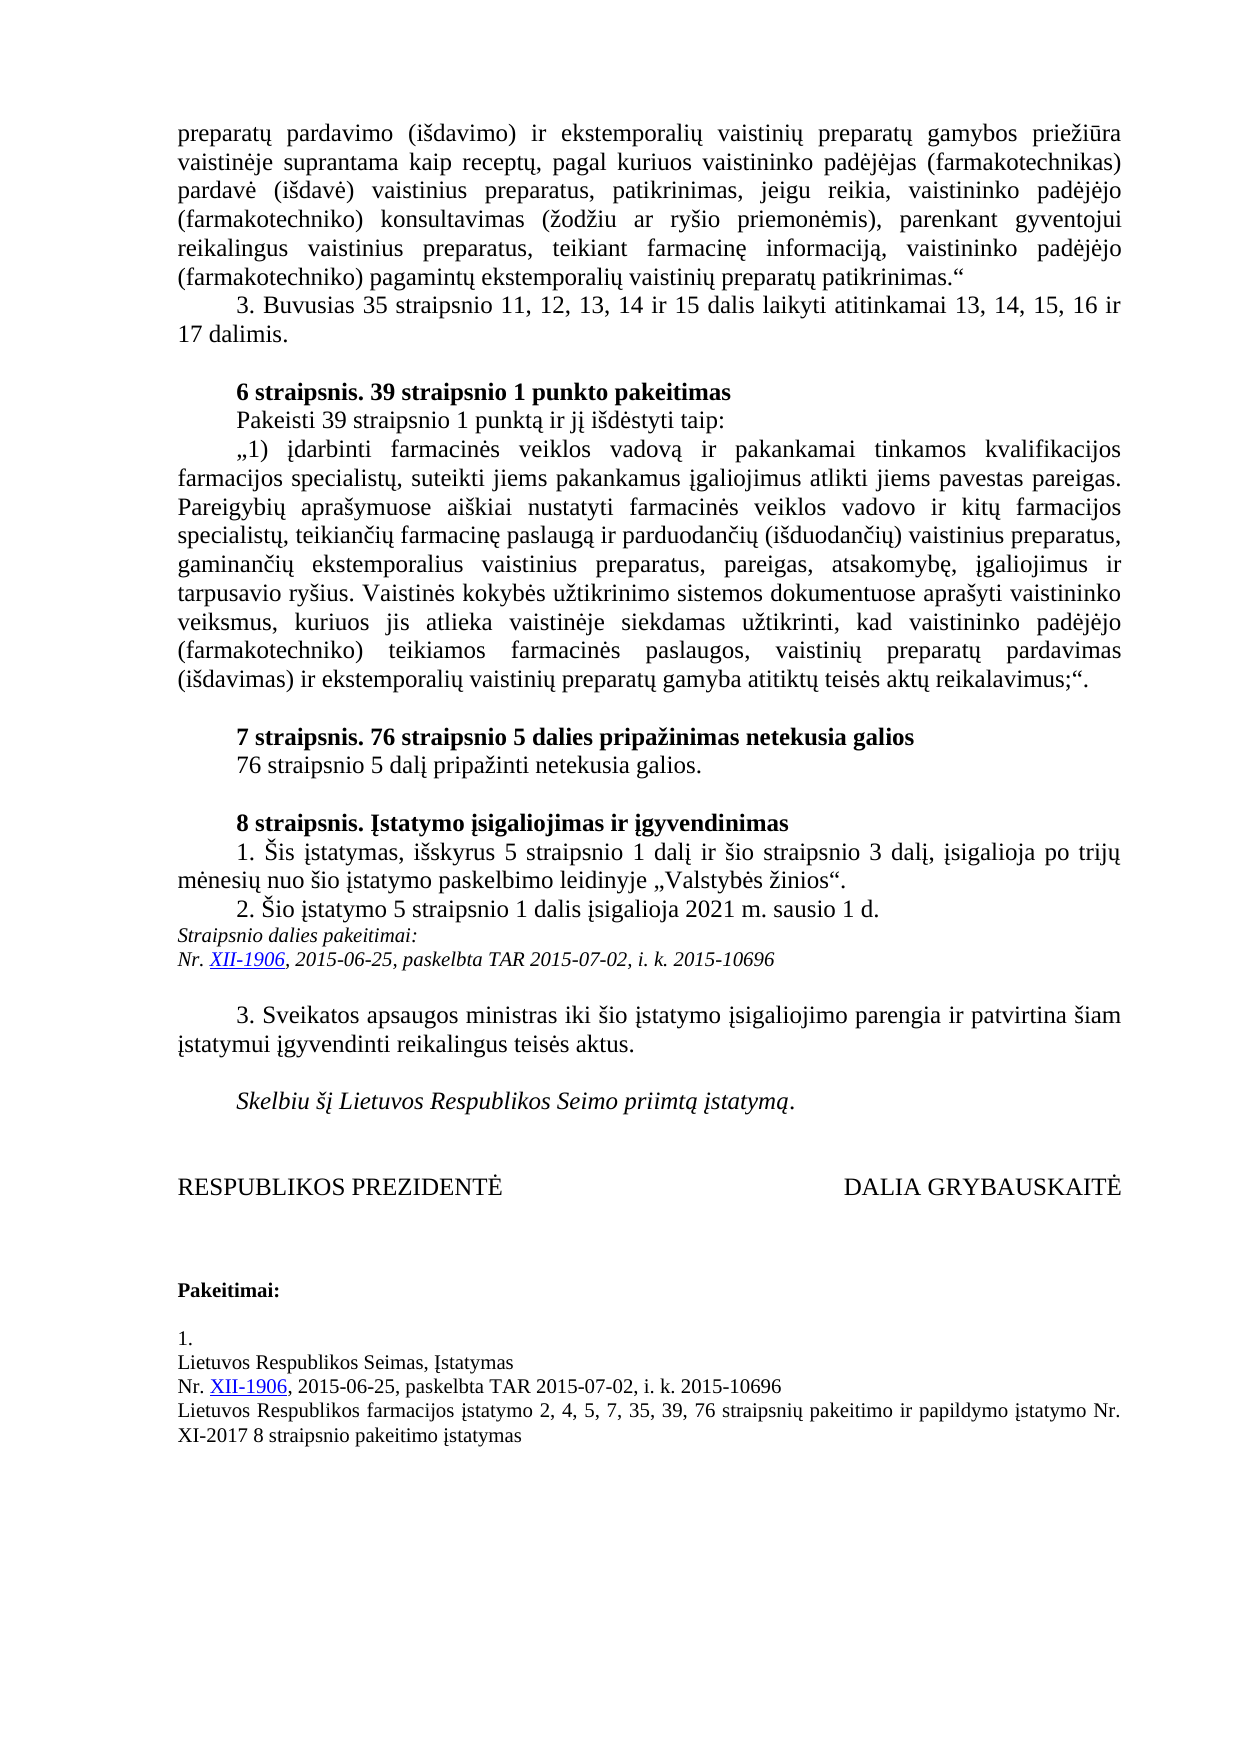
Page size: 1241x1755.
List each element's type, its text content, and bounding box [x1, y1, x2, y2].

text Pakeisti 39 straipsnio 1 punktą ir jį išdėstyti taip: [177, 406, 1122, 434]
text 3. Sveikatos apsaugos ministras iki šio įstatymo įsigaliojimo parengia ir patvirtina šiam įstatymui įgyvendinti reikalingus teisės aktus. [177, 1000, 1122, 1057]
text Lietuvos Respublikos farmacijos įstatymo 2, 4, 5, 7, 35, 39, 76 straipsnių pakeitimo ir papildymo įstatymo Nr. XI-2017 8 straipsnio pakeitimo įstatymas [177, 1398, 1122, 1447]
text Nr. XII-1906, 2015-06-25, paskelbta TAR 2015-07-02, i. k. 2015-10696 [177, 947, 1122, 971]
text Nr. XII-1906, 2015-06-25, paskelbta TAR 2015-07-02, i. k. 2015-10696 [177, 1374, 1122, 1398]
text 3. Buvusias 35 straipsnio 11, 12, 13, 14 ir 15 dalis laikyti atitinkamai 13, 14, 15, 16 ir 17 dalimis. [177, 291, 1122, 348]
text 1. [177, 1326, 1122, 1350]
text 6 straipsnis. 39 straipsnio 1 punkto pakeitimas [177, 377, 1122, 406]
text 8 straipsnis. Įstatymo įsigaliojimas ir įgyvendinimas [177, 808, 1122, 837]
text 1. Šis įstatymas, išskyrus 5 straipsnio 1 dalį ir šio straipsnio 3 dalį, įsigalioja po trijų mėnesių nuo šio įstatymo paskelbimo leidinyje „Valstybės žinios“. [177, 837, 1122, 894]
text preparatų pardavimo (išdavimo) ir ekstemporalių vaistinių preparatų gamybos priežiūra vaistinėje suprantama kaip receptų, pagal kuriuos vaistininko padėjėjas (farmakotechnikas) pardavė (išdavė) vaistinius preparatus, patikrinimas, jeigu reikia, vaistininko padėjėjo (farmakotechniko) konsultavimas (žodžiu ar ryšio priemonėmis), parenkant gyventojui reikalingus vaistinius preparatus, teikiant farmacinę informaciją, vaistininko padėjėjo (farmakotechniko) pagamintų ekstemporalių vaistinių preparatų patikrinimas.“ [177, 118, 1122, 291]
text 76 straipsnio 5 dalį pripažinti netekusia galios. [177, 751, 1122, 779]
text 7 straipsnis. 76 straipsnio 5 dalies pripažinimas netekusia galios [177, 722, 1122, 751]
text 2. Šio įstatymo 5 straipsnio 1 dalis įsigalioja 2021 m. sausio 1 d. [177, 894, 1122, 923]
text Straipsnio dalies pakeitimai: [177, 923, 1122, 947]
text Skelbiu šį Lietuvos Respublikos Seimo priimtą įstatymą. [177, 1086, 1122, 1115]
text RESPUBLIKOS PREZIDENTĖ DALIA GRYBAUSKAITĖ [177, 1172, 1122, 1201]
text Lietuvos Respublikos Seimas, Įstatymas [177, 1350, 1122, 1374]
text „1) įdarbinti farmacinės veiklos vadovą ir pakankamai tinkamos kvalifikacijos farmacijos specialistų, suteikti jiems pakankamus įgaliojimus atlikti jiems pavestas pareigas. Pareigybių aprašymuose aiškiai nustatyti farmacinės veiklos vadovo ir kitų farmacijos specialistų, teikiančių farmacinę paslaugą ir parduodančių (išduodančių) vaistinius preparatus, gaminančių ekstemporalius vaistinius preparatus, pareigas, atsakomybę, įgaliojimus ir tarpusavio ryšius. Vaistinės kokybės užtikrinimo sistemos dokumentuose aprašyti vaistininko veiksmus, kuriuos jis atlieka vaistinėje siekdamas užtikrinti, kad vaistininko padėjėjo (farmakotechniko) teikiamos farmacinės paslaugos, vaistinių preparatų pardavimas (išdavimas) ir ekstemporalių vaistinių preparatų gamyba atitiktų teisės aktų reikalavimus;“. [177, 434, 1122, 693]
text Pakeitimai: [177, 1278, 1122, 1302]
